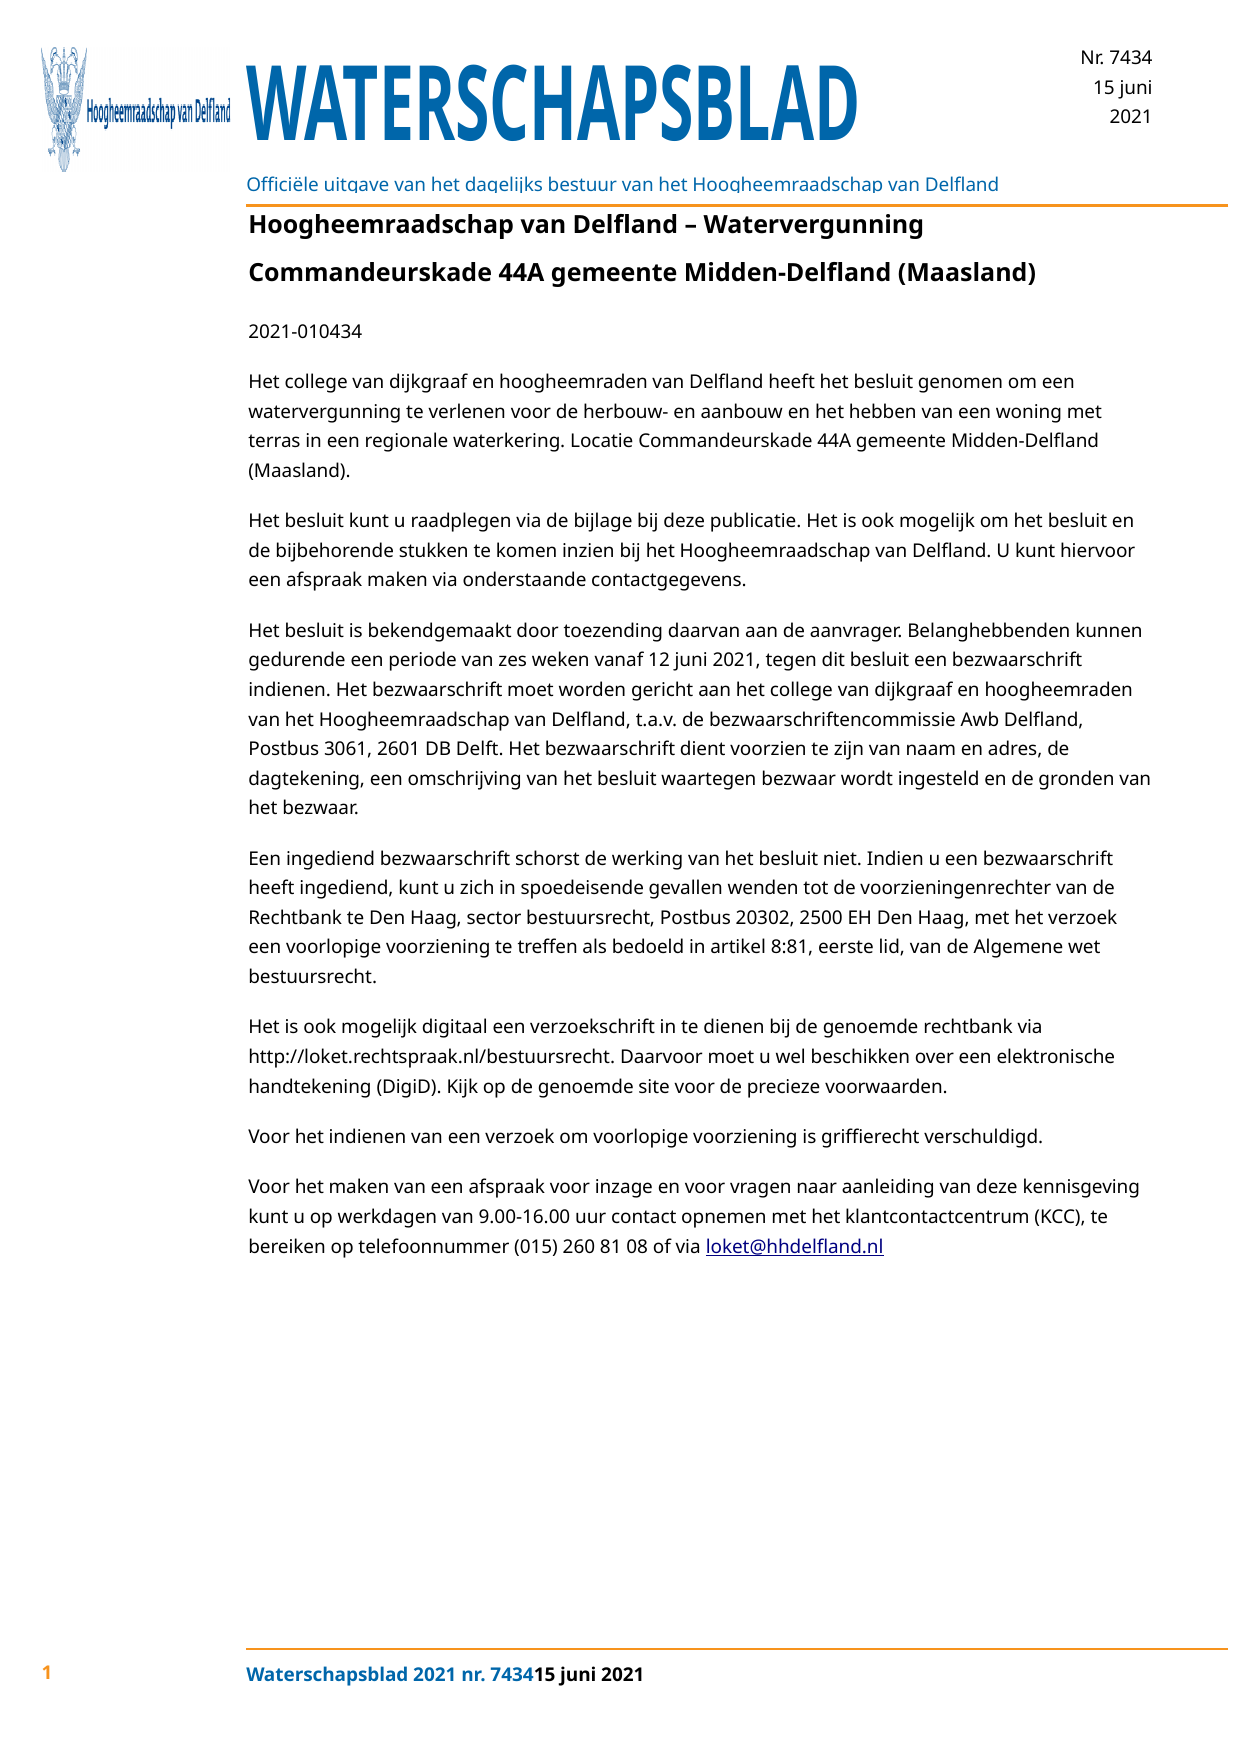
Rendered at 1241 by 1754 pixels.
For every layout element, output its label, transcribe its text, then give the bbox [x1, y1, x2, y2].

text Een ingediend bezwaarschrift schorst de werking van het besluit niet. Indien u een bezwaarschrift heeft ingediend, kunt u zich in spoedeisende gevallen wenden tot de voorzieningenrechter van de Rechtbank te Den Haag, sector bestuursrecht, Postbus 20302, 2500 EH Den Haag, met het verzoek een voorlopige voorziening te treffen als bedoeld in artikel 8:81, eerste lid, van de Algemene wet bestuursrecht. [248, 845, 1152, 989]
picture [41, 47, 231, 172]
text Het college van dijkgraaf en hoogheemraden van Delfland heeft het besluit genomen om een watervergunning te verlenen voor de herbouw- en aanbouw en het hebben van een woning met terras in een regionale waterkering. Locatie Commandeurskade 44A gemeente Midden-Delfland (Maasland). [248, 368, 1152, 483]
text Voor het maken van een afspraak voor inzage en voor vragen naar aanleiding van deze kennisgeving kunt u op werkdagen van 9.00-16.00 uur contact opnemen met het klantcontactcentrum (KCC), te bereiken op telefoonnummer (015) 260 81 08 of via loket@hhdelfland.nl [248, 1174, 1152, 1259]
text Het besluit kunt u raadplegen via de bijlage bij deze publicatie. Het is ook mogelijk om het besluit en de bijbehorende stukken te komen inzien bij het Hoogheemraadschap van Delfland. U kunt hiervoor een afspraak maken via onderstaande contactgegevens. [248, 507, 1152, 592]
text Het besluit is bekendgemaakt door toezending daarvan aan de aanvrager. Belanghebbenden kunnen gedurende een periode van zes weken vanaf 12 juni 2021, tegen dit besluit een bezwaarschrift indienen. Het bezwaarschrift moet worden gericht aan het college van dijkgraaf en hoogheemraden van het Hoogheemraadschap van Delfland, t.a.v. de bezwaarschriftencommissie Awb Delfland, Postbus 3061, 2601 DB Delft. Het bezwaarschrift dient voorzien te zijn van naam en adres, de dagtekening, een omschrijving van het besluit waartegen bezwaar wordt ingesteld en de gronden van het bezwaar. [248, 617, 1152, 820]
text Hoogheemraadschap van Delfland – Watervergunning Commandeurskade 44A gemeente Midden-Delfland (Maasland) [248, 207, 1152, 288]
text Het is ook mogelijk digitaal een verzoekschrift in te dienen bij de genoemde rechtbank via http://loket.rechtspraak.nl/bestuursrecht. Daarvoor moet u wel beschikken over een elektronische handtekening (DigiD). Kijk op de genoemde site voor de precieze voorwaarden. [248, 1014, 1152, 1099]
text 2021-010434 [248, 318, 1152, 344]
text Voor het indienen van een verzoek om voorlopige voorziening is griffierecht verschuldigd. [248, 1123, 1152, 1149]
